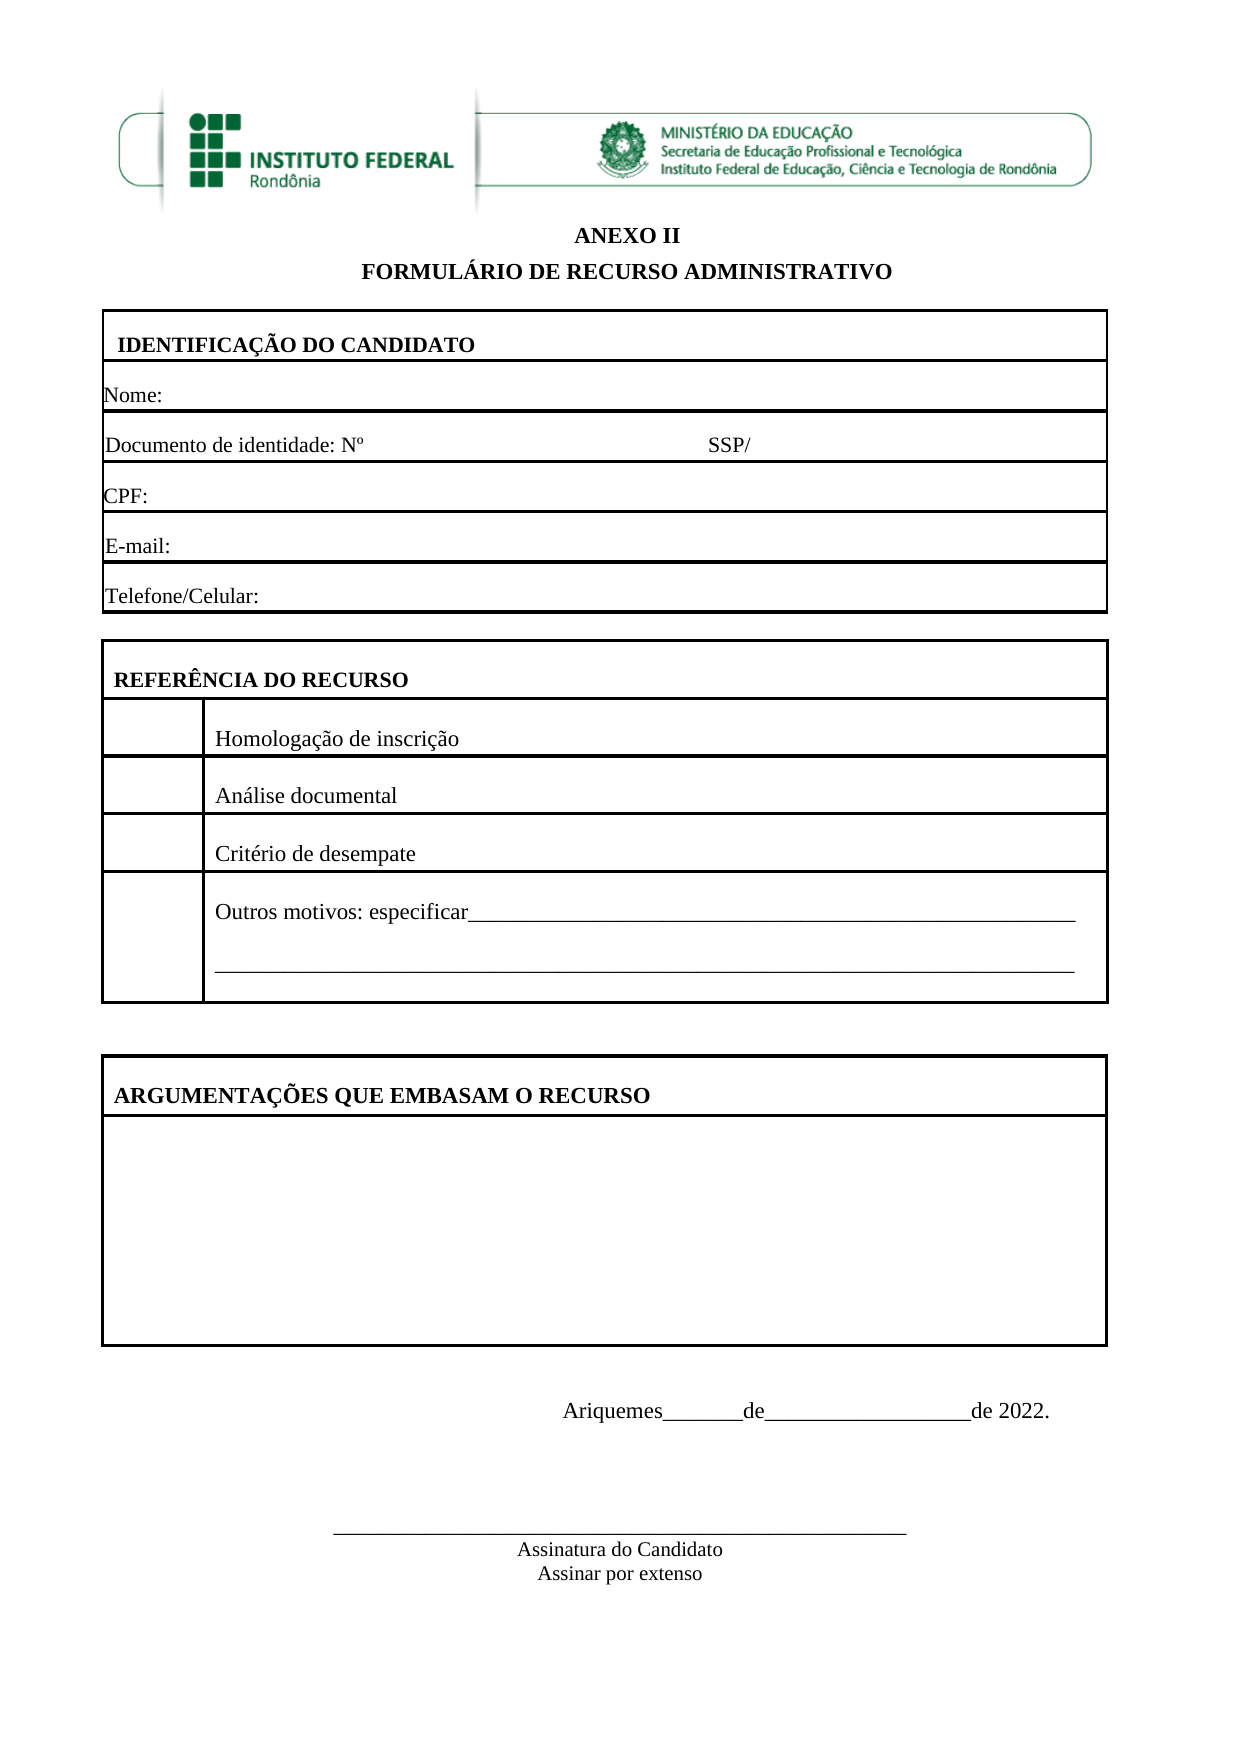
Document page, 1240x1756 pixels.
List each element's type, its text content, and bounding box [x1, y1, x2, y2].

text FORMULÁRIO DE RECURSO ADMINISTRATIVO [162, 258, 1092, 285]
table_cell [104, 700, 202, 754]
table_cell Homologação de inscrição [205, 700, 1106, 754]
table_cell E-mail: [104, 513, 1106, 560]
table_cell Nome: [104, 362, 1106, 409]
table_cell Outros motivos: especificar_____________________________________________________ ­­­­­­­­­­­­­___________________________________________________________________________ [205, 873, 1106, 1001]
table_cell [104, 758, 202, 812]
table_cell [104, 815, 202, 870]
table_cell Análise documental [205, 758, 1106, 812]
table_cell [104, 873, 202, 1001]
text Assinar por extenso [329, 1561, 911, 1585]
table_cell CPF: [104, 463, 1106, 510]
table_header REFERÊNCIA DO RECURSO [104, 642, 1106, 697]
table_cell Telefone/Celular: [104, 564, 1106, 610]
table_cell Documento de identidade: Nº SSP/ [104, 413, 1106, 460]
table_header ARGUMENTAÇÕES QUE EMBASAM O RECURSO [104, 1058, 1105, 1113]
table_cell [104, 1117, 1105, 1343]
text Ariquemes_______de__________________de 2022. [118, 1397, 1050, 1423]
table_header IDENTIFICAÇÃO DO CANDIDATO [104, 312, 1106, 359]
table_cell Critério de desempate [205, 815, 1106, 870]
text Assinatura do Candidato [329, 1537, 911, 1561]
text ANEXO II [162, 222, 1092, 249]
text __________________________________________________ [329, 1511, 911, 1537]
